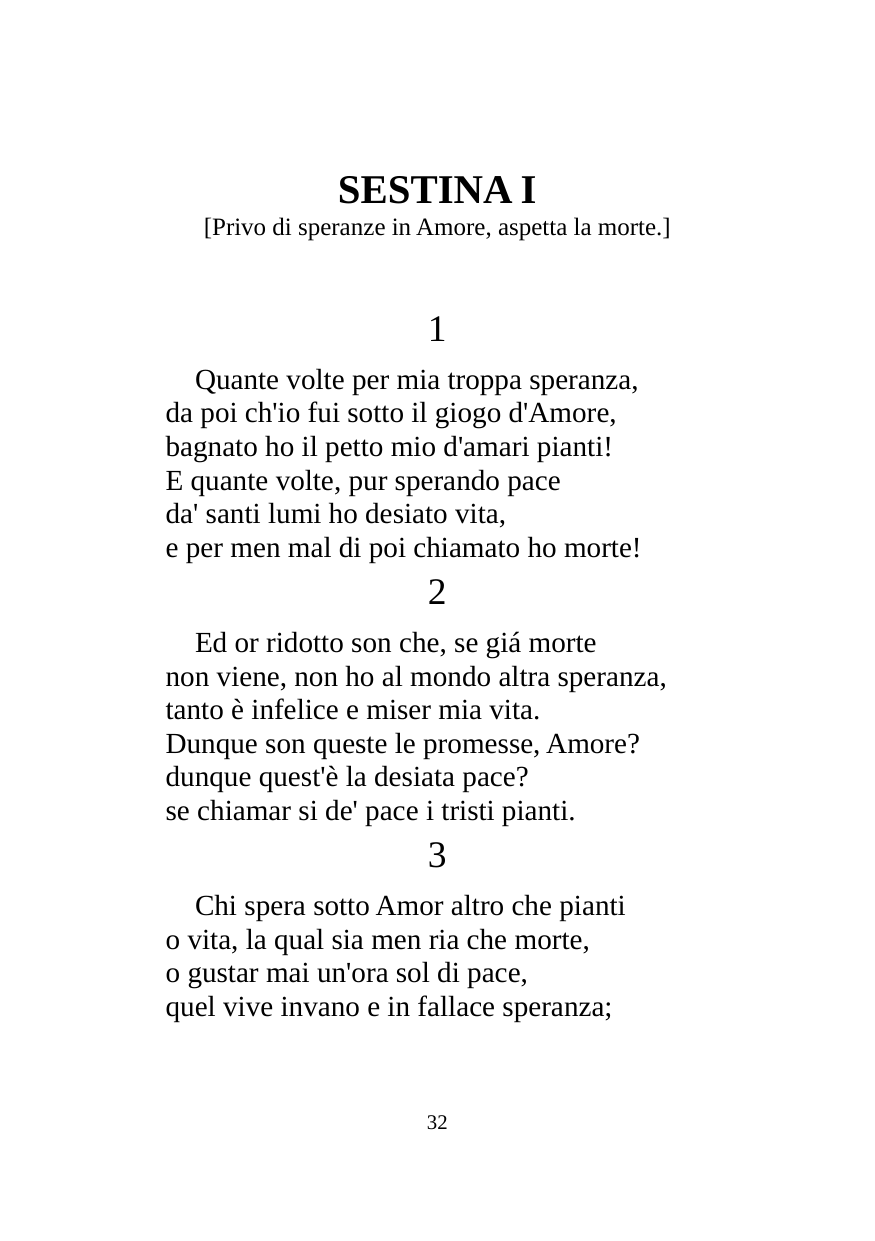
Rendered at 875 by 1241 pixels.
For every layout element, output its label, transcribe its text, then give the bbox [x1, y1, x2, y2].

subtitle 3 [106, 833, 768, 876]
text Ed or ridotto son che, se giá morte non viene, non ho al mondo altra speranza, tanto è infelice e miser mia vita. Dunque son queste le promesse, Amore? dunque quest'è la desiata pace? se chiamar si de' pace i tristi pianti. [165, 625, 768, 826]
text Chi spera sotto Amor altro che pianti o vita, la qual sia men ria che morte, o gustar mai un'ora sol di pace, quel vive invano e in fallace speranza; [165, 888, 768, 1022]
subtitle 2 [106, 569, 768, 613]
text Quante volte per mia troppa speranza, da poi ch'io fui sotto il giogo d'Amore, bagnato ho il petto mio d'amari pianti! E quante volte, pur sperando pace da' santi lumi ho desiato vita, e per men mal di poi chiamato ho morte! [165, 362, 768, 563]
subtitle 1 [106, 306, 768, 349]
subtitle SESTINA I [Privo di speranze in Amore, aspetta la morte.] [165, 165, 709, 241]
